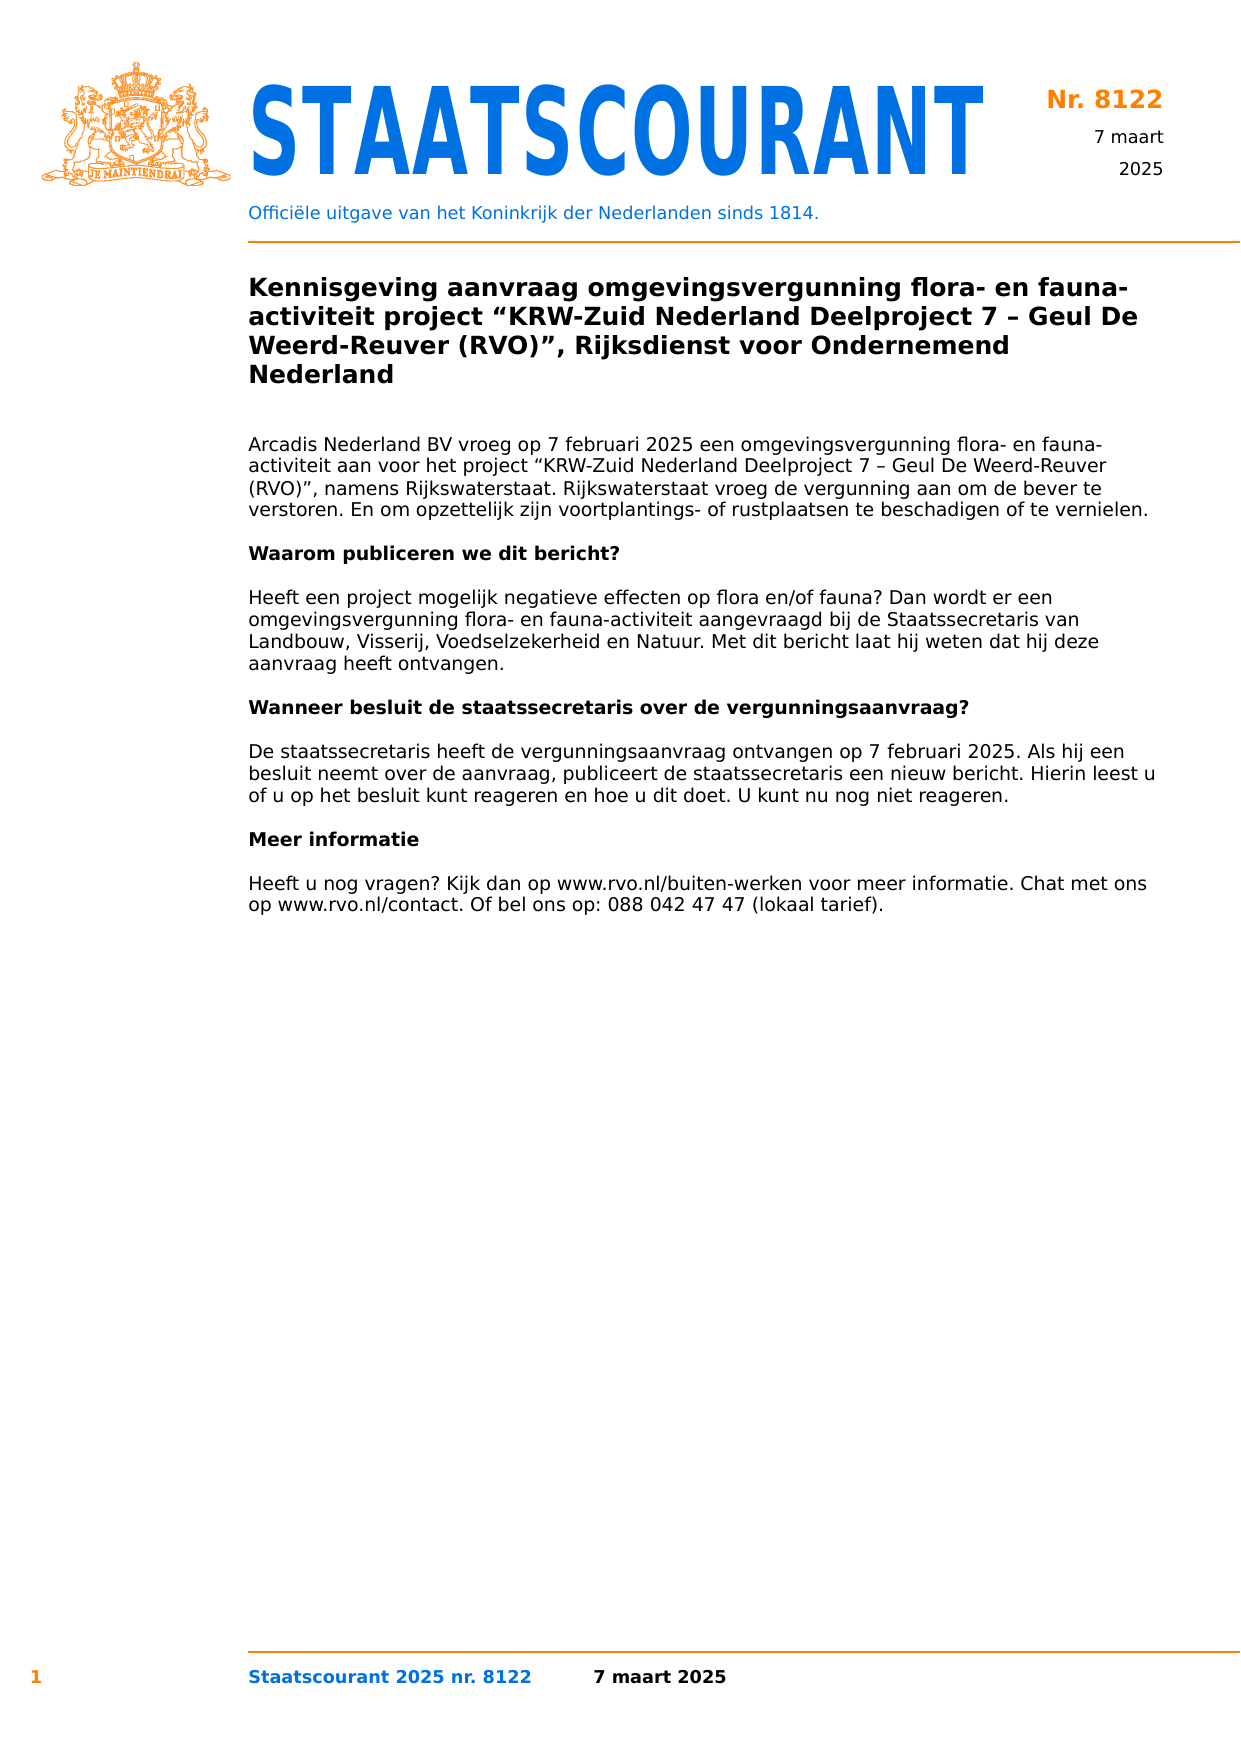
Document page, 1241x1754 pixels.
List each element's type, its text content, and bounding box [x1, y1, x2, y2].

table_header STAATSCOURANT [248, 62, 998, 203]
subtitle Waarom publiceren we dit bericht? [248, 543, 1163, 565]
picture [41, 62, 231, 186]
text Heeft u nog vragen? Kijk dan op www.rvo.nl/buiten-werken voor meer informatie. Chat met ons op www.rvo.nl/contact. Of bel ons op: 088 042 47 47 (lokaal tarief). [248, 872, 1163, 916]
text De staatssecretaris heeft de vergunningsaanvraag ontvangen op 7 februari 2025. Als hij een besluit neemt over de aanvraag, publiceert de staatssecretaris een nieuw bericht. Hierin leest u of u op het besluit kunt reageren en hoe u dit doet. U kunt nu nog niet reageren. [248, 741, 1163, 807]
subtitle Meer informatie [248, 828, 1163, 851]
table_cell Officiële uitgave van het Koninkrijk der Nederlanden sinds 1814. [248, 203, 1240, 241]
subtitle Wanneer besluit de staatssecretaris over de vergunningsaanvraag? [248, 697, 1163, 719]
table_header [25, 62, 248, 241]
subtitle Kennisgeving aanvraag omgevingsvergunning flora- en fauna-activiteit project “KRW-Zuid Nederland Deelproject 7 – Geul De Weerd-Reuver (RVO)”, Rijksdienst voor Ondernemend Nederland [248, 273, 1163, 390]
table_cell 2025 [998, 153, 1240, 203]
text Heeft een project mogelijk negatieve effecten op flora en/of fauna? Dan wordt er een omgevingsvergunning flora- en fauna-activiteit aangevraagd bij de Staatssecretaris van Landbouw, Visserij, Voedselzekerheid en Natuur. Met dit bericht laat hij weten dat hij deze aanvraag heeft ontvangen. [248, 587, 1163, 675]
table_cell 7 maart [998, 121, 1240, 153]
table_header Nr. 8122 [998, 62, 1240, 121]
text Arcadis Nederland BV vroeg op 7 februari 2025 een omgevingsvergunning flora- en fauna-activiteit aan voor het project “KRW-Zuid Nederland Deelproject 7 – Geul De Weerd-Reuver (RVO)”, namens Rijkswaterstaat. Rijkswaterstaat vroeg de vergunning aan om de bever te verstoren. En om opzettelijk zijn voortplantings- of rustplaatsen te beschadigen of te vernielen. [248, 433, 1163, 521]
